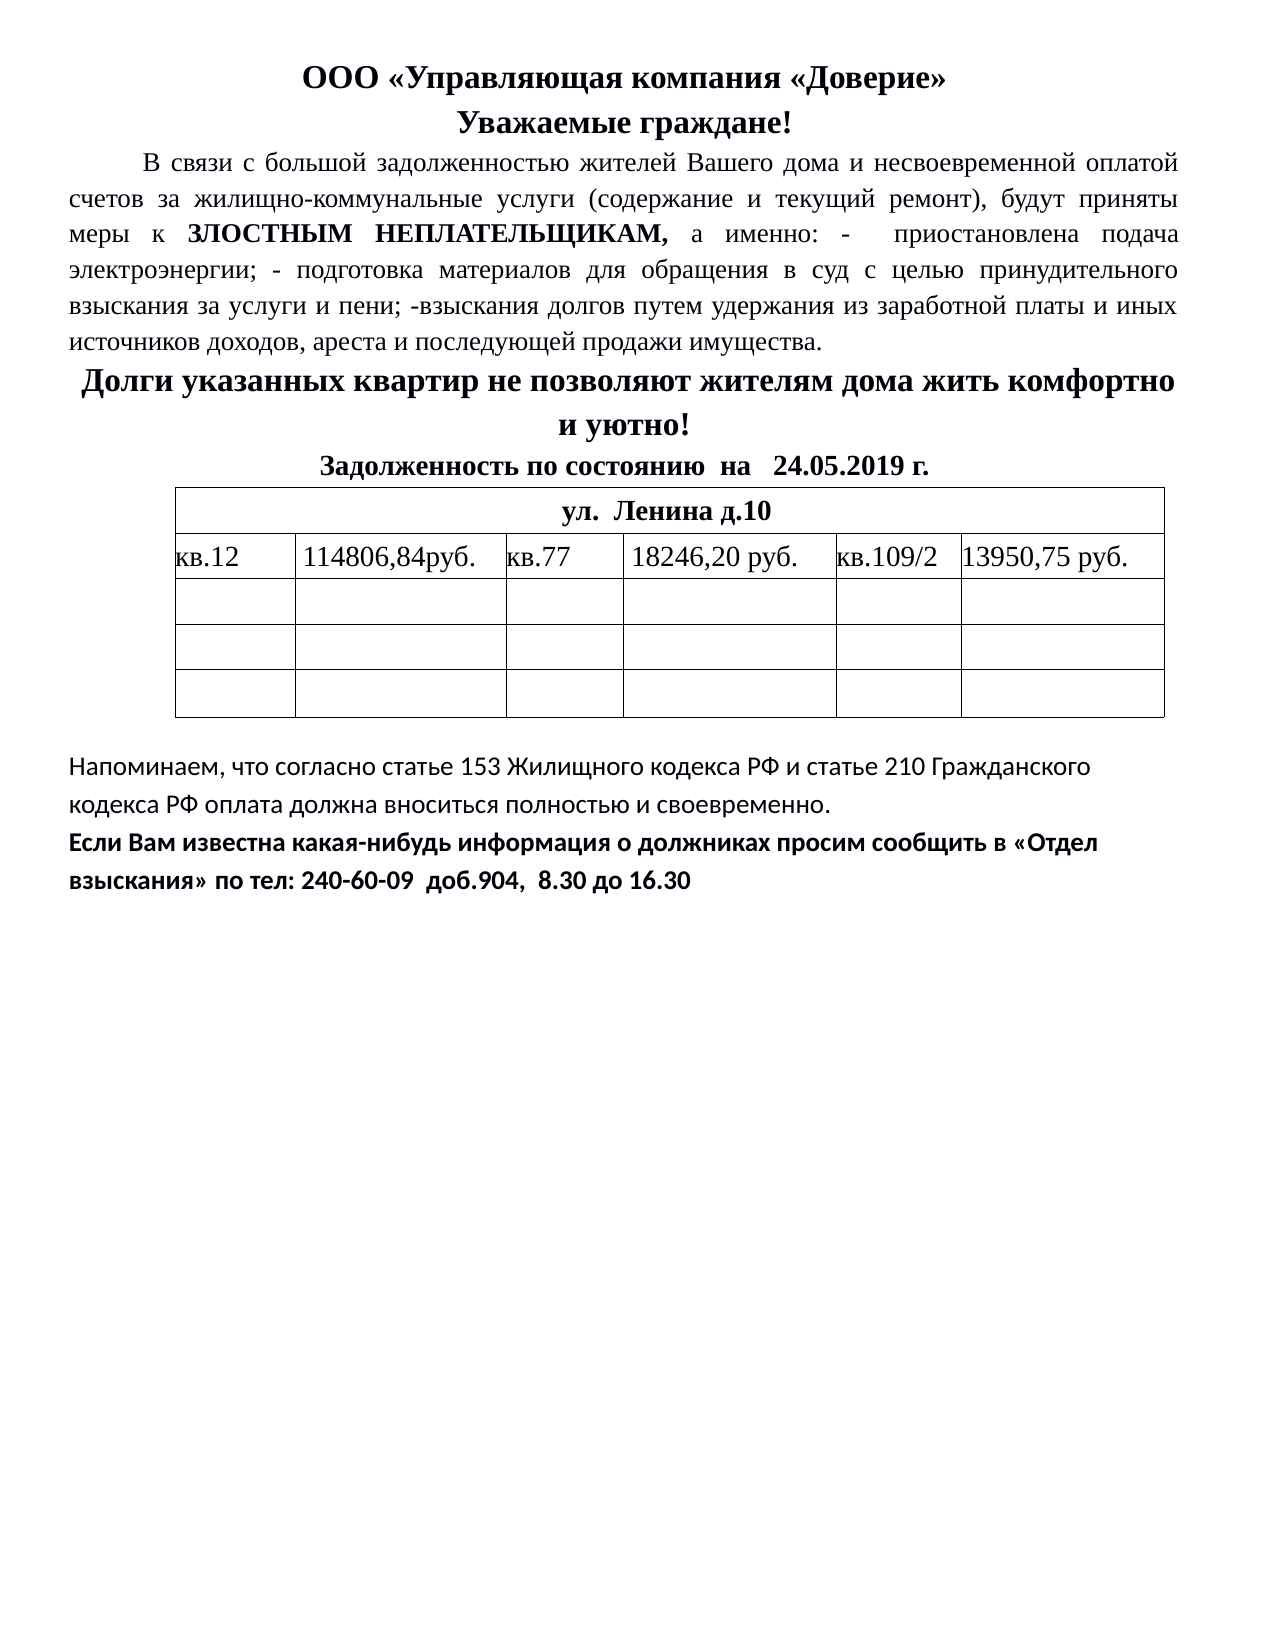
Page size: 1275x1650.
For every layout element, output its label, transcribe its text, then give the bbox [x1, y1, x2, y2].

text ООО «Управляющая компания «Доверие» [69, 58, 1180, 96]
table_cell [176, 625, 295, 669]
text Задолженность по состоянию на 24.05.2019 г. [69, 448, 1180, 482]
table_cell [962, 670, 1164, 717]
table_cell [624, 670, 836, 717]
table_cell кв.12 [176, 534, 295, 578]
text Если Вам известна какая-нибудь информация о должниках просим сообщить в «Отдел взыскания» по тел: 240-60-09 доб.904, 8.30 до 16.30 [69, 825, 1180, 896]
table_cell [624, 579, 836, 623]
table_header ул. Ленина д.10 [176, 488, 1164, 532]
table_cell [962, 579, 1164, 623]
table_cell кв.77 [507, 534, 623, 578]
table_cell 114806,84руб. [296, 534, 506, 578]
text Уважаемые граждане! [69, 102, 1180, 140]
table_cell [837, 579, 961, 623]
table_cell кв.109/2 [837, 534, 961, 578]
text В связи с большой задолженностью жителей Вашего дома и несвоевременной оплатой счетов за жилищно-коммунальные услуги (содержание и текущий ремонт), будут приняты меры к ЗЛОСТНЫМ НЕПЛАТЕЛЬЩИКАМ, а именно: - приостановлена подача электроэнергии; - подготовка материалов для обращения в суд с целью принудительного взыскания за услуги и пени; -взыскания долгов путем удержания из заработной платы и иных источников доходов, ареста и последующей продажи имущества. [69, 146, 1180, 356]
table_cell [176, 579, 295, 623]
text Долги указанных квартир не позволяют жителям дома жить комфортно и уютно! [69, 360, 1180, 443]
table_cell 13950,75 руб. [962, 534, 1164, 578]
table_cell [507, 625, 623, 669]
table_cell [962, 625, 1164, 669]
table_cell [624, 625, 836, 669]
table_cell [507, 670, 623, 717]
table_cell [176, 670, 295, 717]
table_cell [837, 670, 961, 717]
table_cell [296, 670, 506, 717]
table_cell [296, 625, 506, 669]
text Напоминаем, что согласно статье 153 Жилищного кодекса РФ и статье 210 Гражданского кодекса РФ оплата должна вноситься полностью и своевременно. [69, 749, 1180, 820]
table_cell [507, 579, 623, 623]
table_cell [837, 625, 961, 669]
table_cell 18246,20 руб. [624, 534, 836, 578]
table_cell [296, 579, 506, 623]
